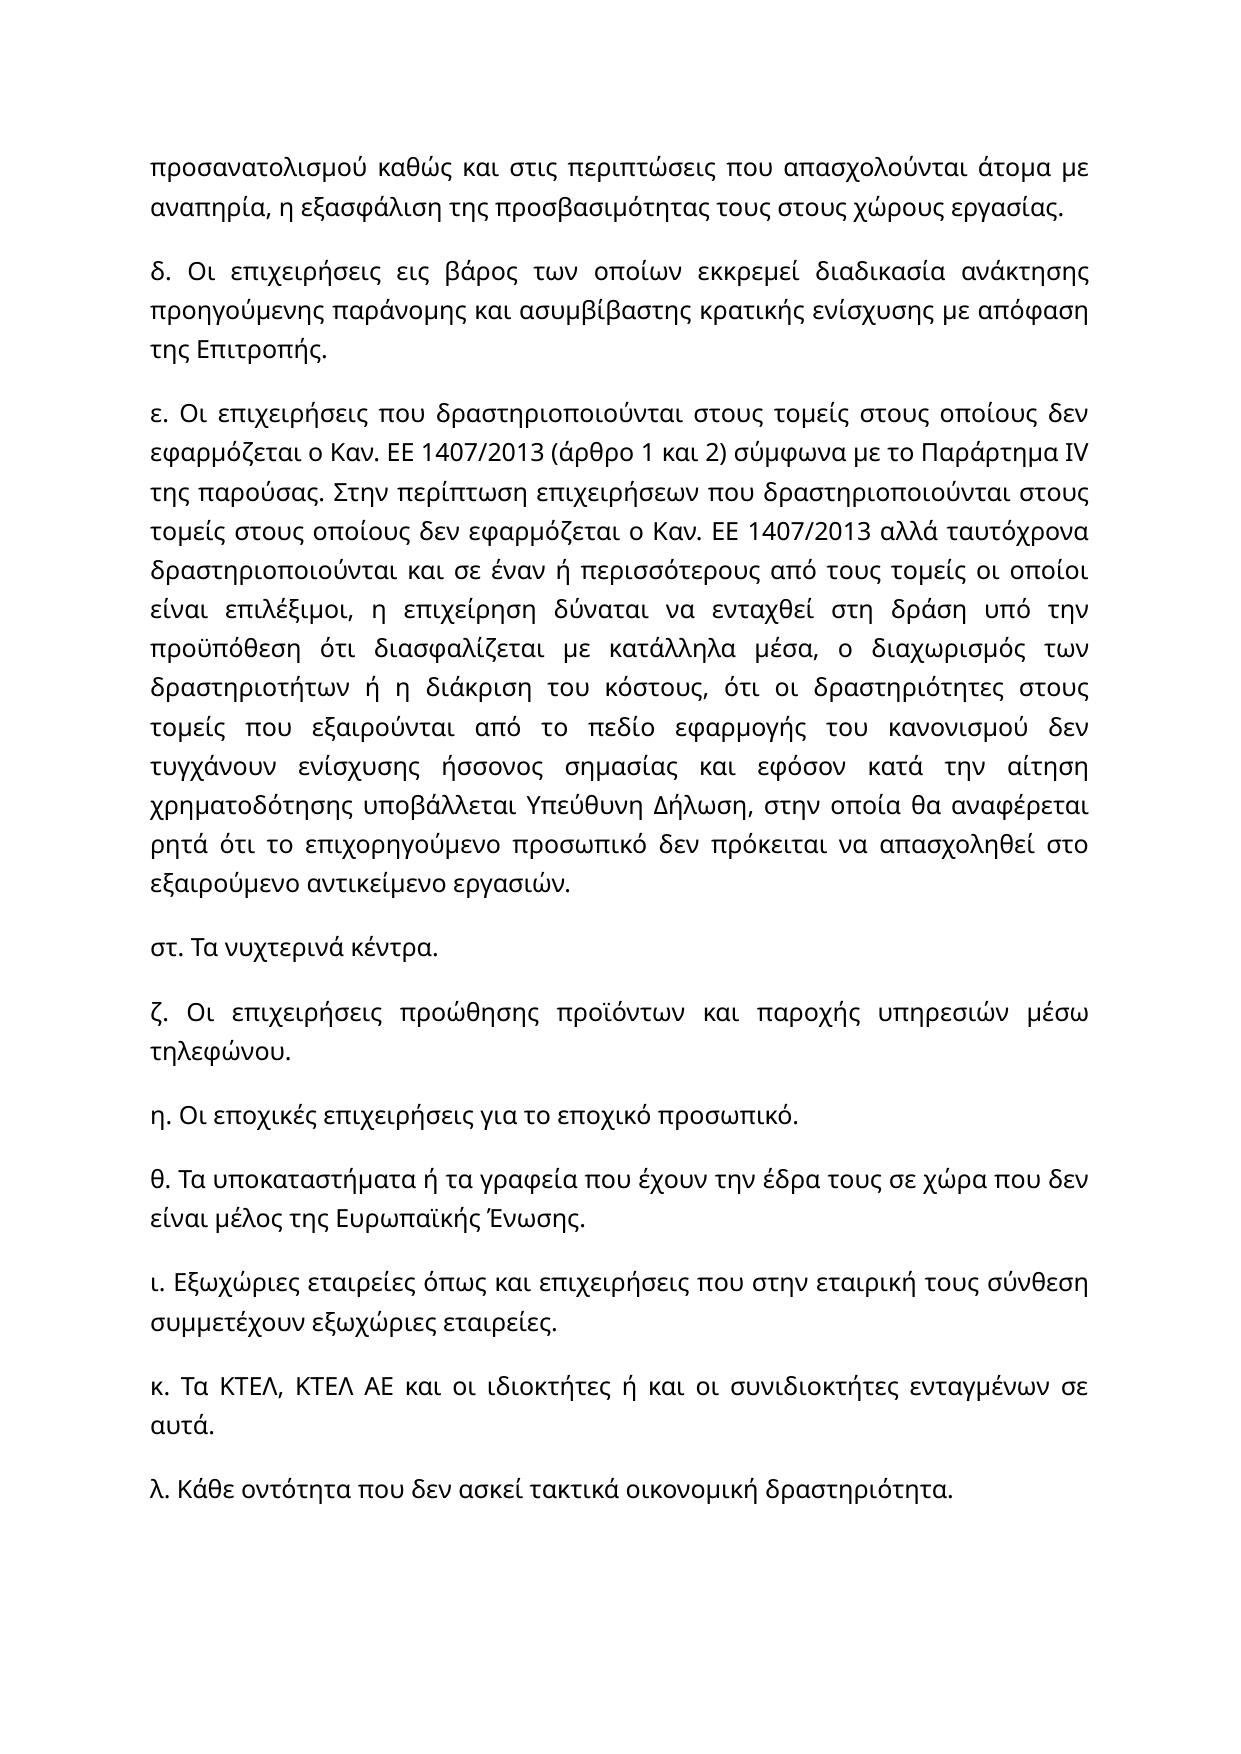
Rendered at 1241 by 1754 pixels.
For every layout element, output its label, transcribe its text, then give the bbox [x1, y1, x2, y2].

text λ. Κάθε οντότητα που δεν ασκεί τακτικά οικονομική δραστηριότητα. [150, 1472, 1090, 1506]
text θ. Τα υποκαταστήματα ή τα γραφεία που έχουν την έδρα τους σε χώρα που δεν είναι μέλος της Ευρωπαϊκής Ένωσης. [150, 1162, 1090, 1235]
text κ. Τα ΚΤΕΛ, ΚΤΕΛ ΑΕ και οι ιδιοκτήτες ή και οι συνιδιοκτήτες ενταγμένων σε αυτά. [150, 1368, 1090, 1442]
text στ. Τα νυχτερινά κέντρα. [150, 930, 1090, 964]
text η. Οι εποχικές επιχειρήσεις για το εποχικό προσωπικό. [150, 1097, 1090, 1132]
text προσανατολισμού καθώς και στις περιπτώσεις που απασχολούνται άτομα με αναπηρία, η εξασφάλιση της προσβασιμότητας τους στους χώρους εργασίας. [150, 150, 1090, 223]
text δ. Οι επιχειρήσεις εις βάρος των οποίων εκκρεμεί διαδικασία ανάκτησης προηγούμενης παράνομης και ασυμβίβαστης κρατικής ενίσχυσης με απόφαση της Επιτροπής. [150, 253, 1090, 366]
text ε. Οι επιχειρήσεις που δραστηριοποιούνται στους τομείς στους οποίους δεν εφαρμόζεται ο Καν. ΕΕ 1407/2013 (άρθρο 1 και 2) σύμφωνα με το Παράρτημα IV της παρούσας. Στην περίπτωση επιχειρήσεων που δραστηριοποιούνται στους τομείς στους οποίους δεν εφαρμόζεται ο Καν. ΕΕ 1407/2013 αλλά ταυτόχρονα δραστηριοποιούνται και σε έναν ή περισσότερους από τους τομείς οι οποίοι είναι επιλέξιμοι, η επιχείρηση δύναται να ενταχθεί στη δράση υπό την προϋπόθεση ότι διασφαλίζεται με κατάλληλα μέσα, ο διαχωρισμός των δραστηριοτήτων ή η διάκριση του κόστους, ότι οι δραστηριότητες στους τομείς που εξαιρούνται από το πεδίο εφαρμογής του κανονισμού δεν τυγχάνουν ενίσχυσης ήσσονος σημασίας και εφόσον κατά την αίτηση χρηματοδότησης υποβάλλεται Υπεύθυνη Δήλωση, στην οποία θα αναφέρεται ρητά ότι το επιχορηγούμενο προσωπικό δεν πρόκειται να απασχοληθεί στο εξαιρούμενο αντικείμενο εργασιών. [150, 396, 1090, 900]
text ζ. Οι επιχειρήσεις προώθησης προϊόντων και παροχής υπηρεσιών μέσω τηλεφώνου. [150, 994, 1090, 1067]
text ι. Εξωχώριες εταιρείες όπως και επιχειρήσεις που στην εταιρική τους σύνθεση συμμετέχουν εξωχώριες εταιρείες. [150, 1265, 1090, 1338]
